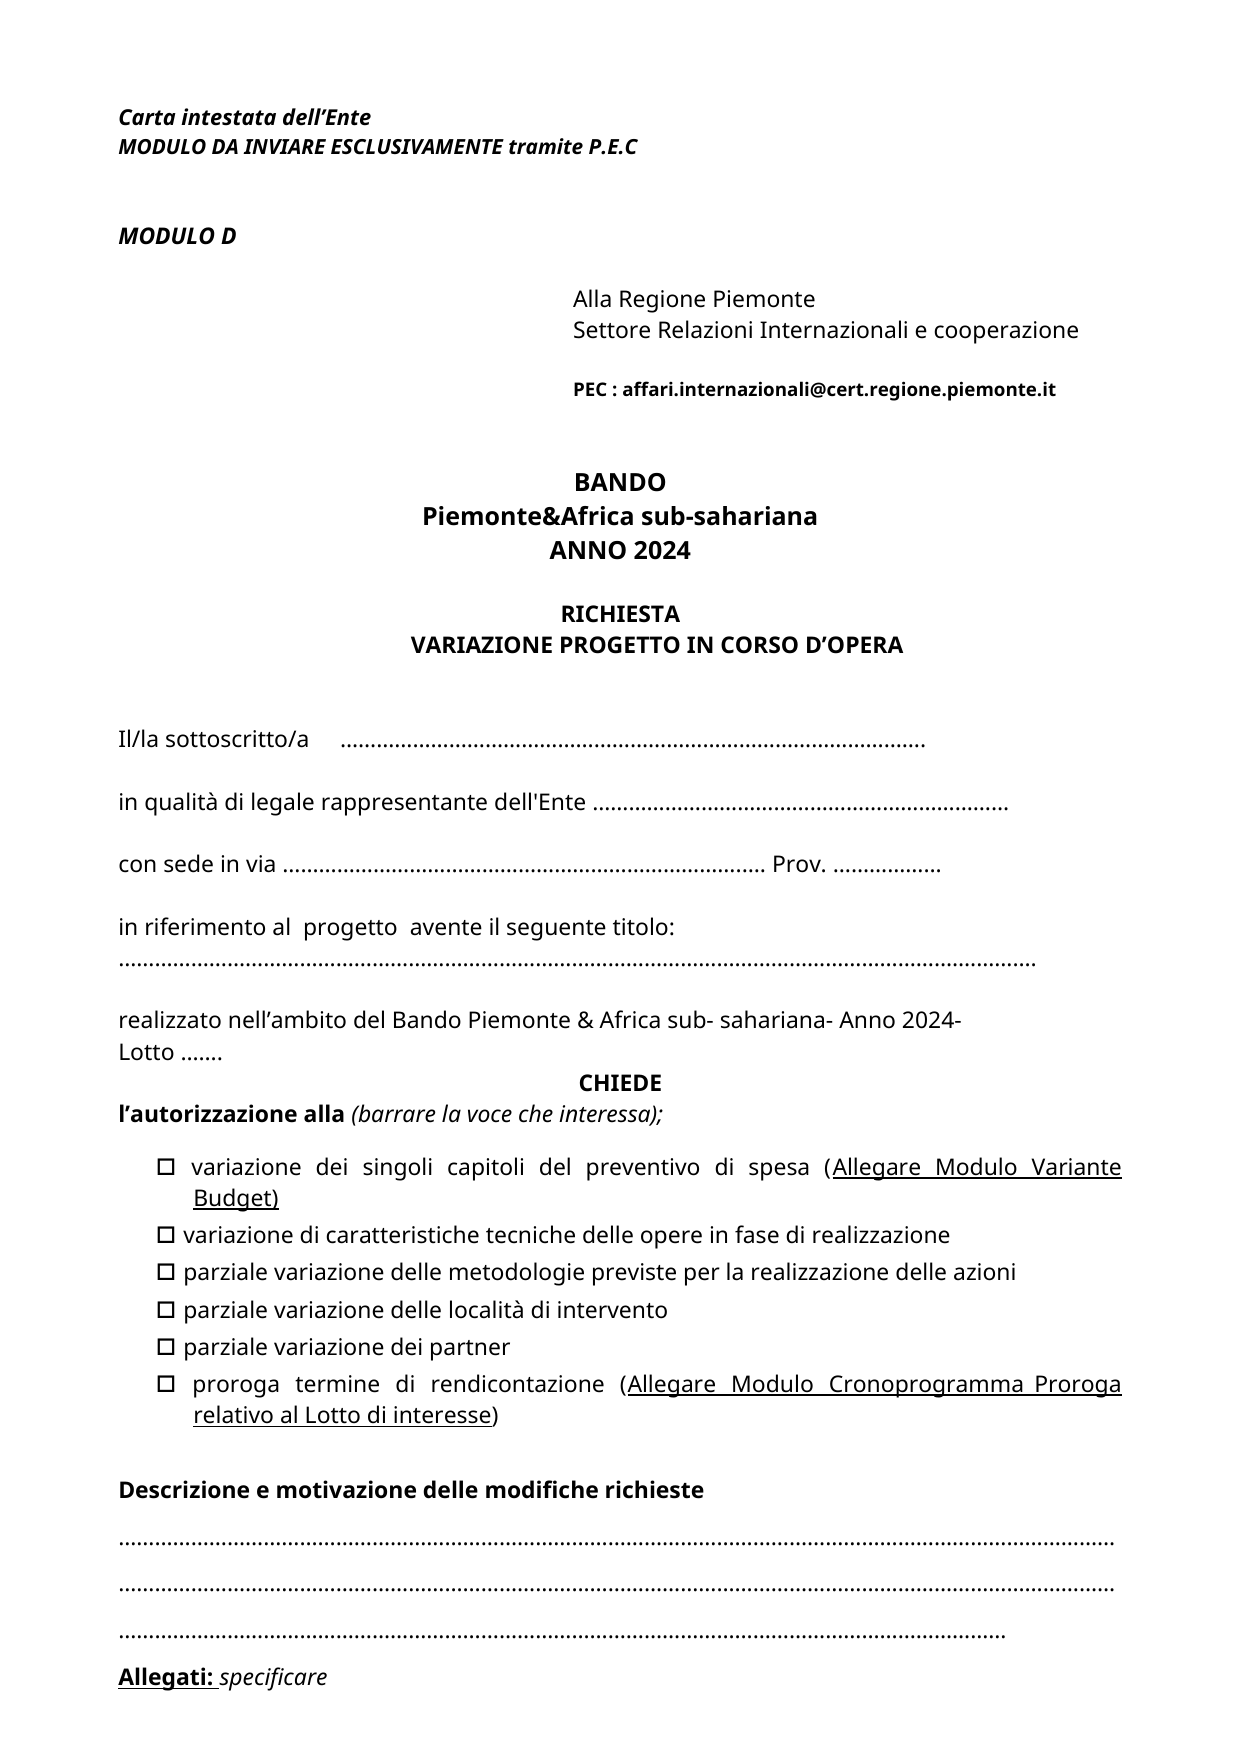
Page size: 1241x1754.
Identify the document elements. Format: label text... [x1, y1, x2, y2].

list parziale variazione dei partner [156, 1331, 1122, 1362]
list parziale variazione delle metodologie previste per la realizzazione delle azioni [156, 1256, 1122, 1288]
text Lotto ……. [118, 1035, 1122, 1067]
subtitle RICHIESTA [118, 598, 1122, 629]
text ……………………………………………………………………………………………………………………………………………………………………………………………………………………………………………………………………………………………………………………………………………………………………………………………………………………………………… [118, 1520, 1122, 1645]
text con sede in via …………………………………………………………………..… Prov. ……………… [118, 848, 1122, 879]
text in qualità di legale rappresentante dell'Ente …………………………………………………………… [118, 785, 1122, 817]
text Descrizione e motivazione delle modifiche richieste [118, 1473, 1122, 1505]
text ANNO 2024 [118, 533, 1122, 567]
list parziale variazione delle località di intervento [156, 1293, 1122, 1325]
list proroga termine di rendicontazione (Allegare Modulo Cronoprogramma_Proroga relativo al Lotto di interesse) [156, 1368, 1122, 1430]
subtitle MODULO D [118, 220, 1122, 251]
list variazione dei singoli capitoli del preventivo di spesa (Allegare Modulo Variante Budget) [156, 1151, 1122, 1213]
text l’autorizzazione alla (barrare la voce che interessa); [118, 1098, 1122, 1129]
text PEC : affari.internazionali@cert.regione.piemonte.it [573, 376, 1122, 402]
text Il/la sottoscritto/a ……………………………………………………………………………………. [118, 723, 1122, 754]
list variazione di caratteristiche tecniche delle opere in fase di realizzazione [156, 1219, 1122, 1250]
text in riferimento al progetto avente il seguente titolo: ………………………………………………………………………………………………………………………….…………. [118, 910, 1122, 973]
text Carta intestata dell’Ente [118, 102, 1122, 132]
text Piemonte&Africa sub-sahariana [118, 498, 1122, 533]
text Allegati: specificare [118, 1661, 1122, 1692]
text realizzato nell’ambito del Bando Piemonte & Africa sub- sahariana- Anno 2024- [118, 1004, 1122, 1035]
text BANDO [118, 464, 1122, 498]
text Alla Regione Piemonte [573, 283, 1122, 314]
text Settore Relazioni Internazionali e cooperazione [573, 314, 1122, 345]
subtitle VARIAZIONE PROGETTO IN CORSO D’OPERA [192, 629, 1122, 660]
subtitle CHIEDE [118, 1067, 1122, 1098]
text MODULO DA INVIARE ESCLUSIVAMENTE tramite P.E.C [118, 132, 1122, 161]
